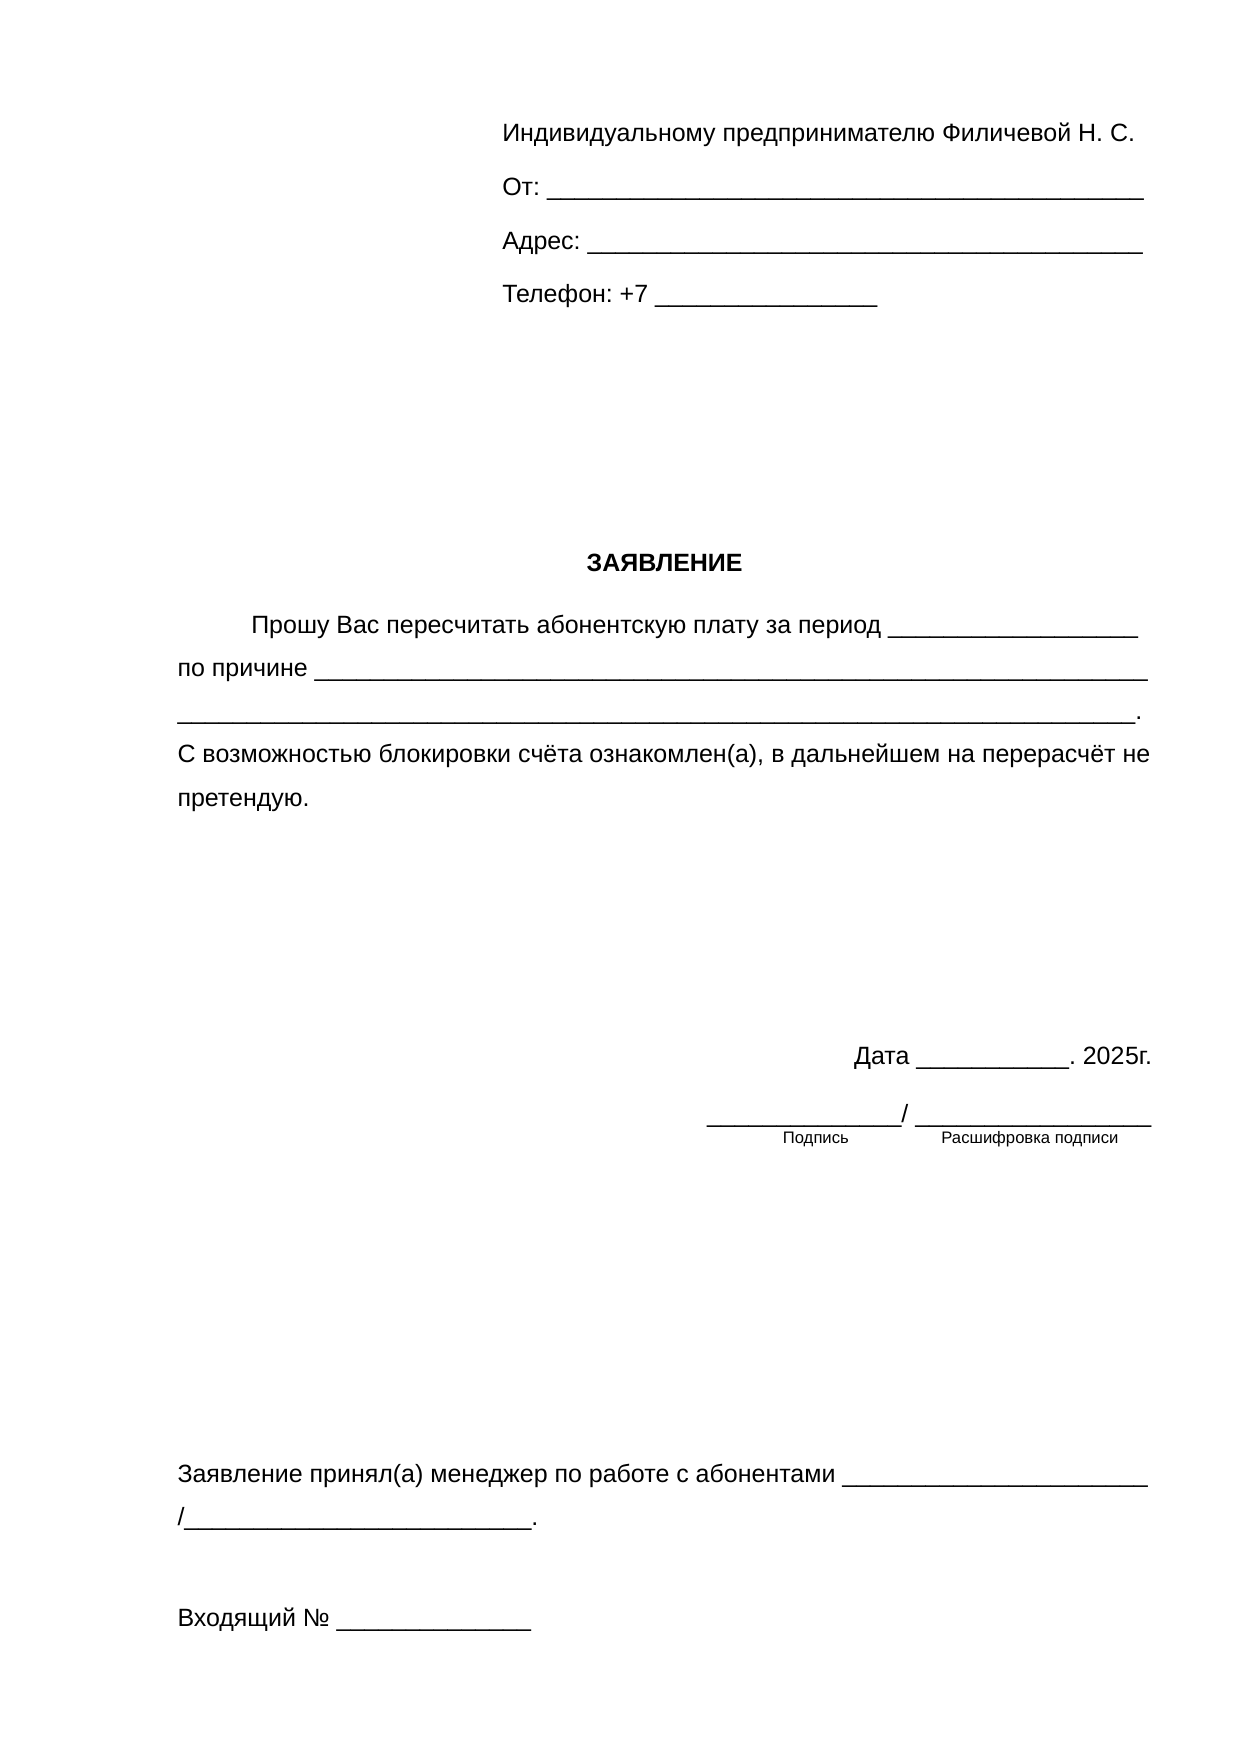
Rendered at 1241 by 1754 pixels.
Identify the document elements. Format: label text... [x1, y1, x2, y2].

text Заявление принял(а) менеджер по работе с абонентами ______________________ /_________________________. [177, 1459, 1152, 1531]
text С возможностью блокировки счёта ознакомлен(а), в дальнейшем на перерасчёт не претендую. [177, 739, 1152, 811]
text Телефон: +7 ________________ [177, 279, 1152, 308]
text Адрес: ________________________________________ [177, 226, 1152, 254]
text От: ___________________________________________ [177, 172, 1152, 201]
text Подпись Расшифровка подписи [177, 1127, 1152, 1147]
text ЗАЯВЛЕНИЕ [177, 548, 1152, 576]
text Входящий № ______________ [177, 1603, 1152, 1632]
text Прошу Вас пересчитать абонентскую плату за период __________________ по причине ____________________________________________________________ _____________________________________________________________________. [177, 610, 1152, 725]
text Дата ___________. 2025г. [177, 1041, 1152, 1070]
text ______________/ _________________ [177, 1099, 1152, 1127]
text Индивидуальному предпринимателю Филичевой Н. С. [177, 118, 1152, 147]
